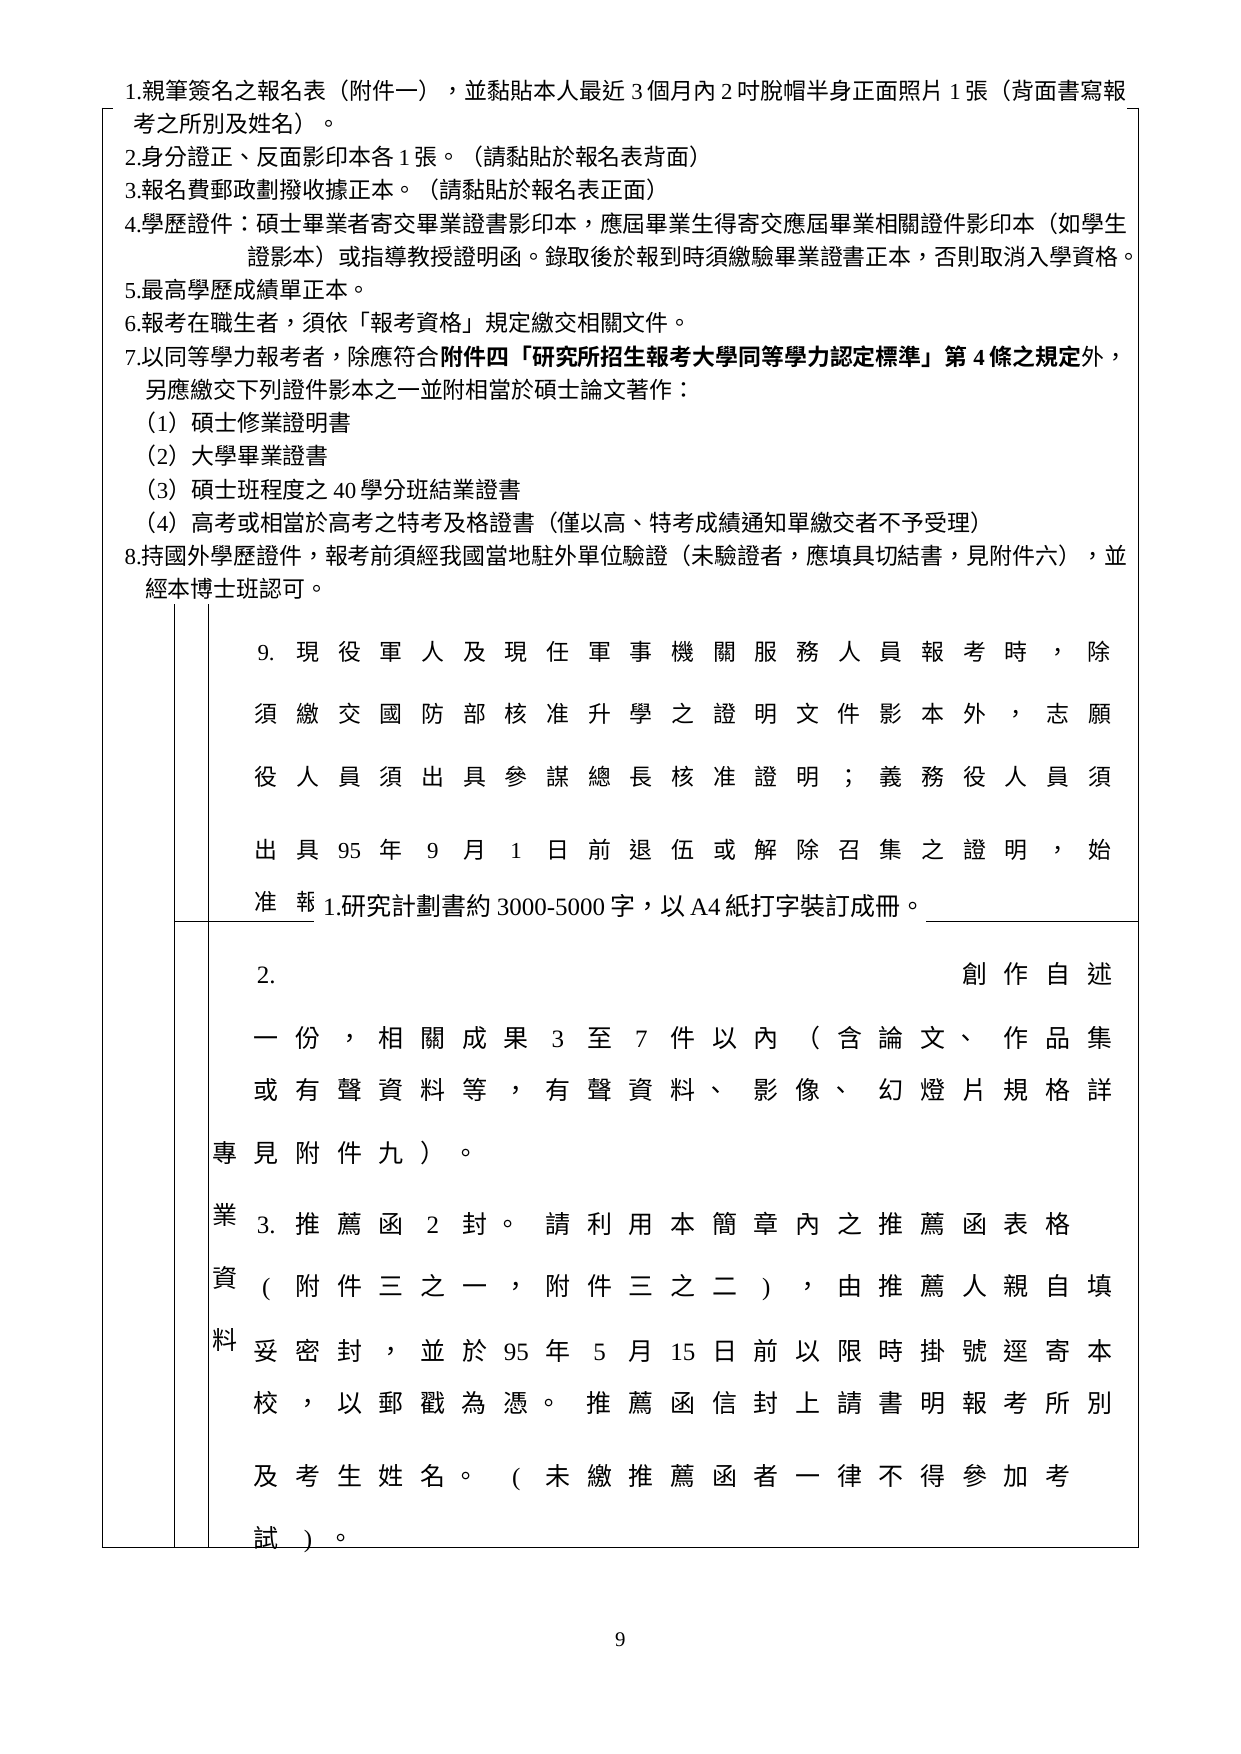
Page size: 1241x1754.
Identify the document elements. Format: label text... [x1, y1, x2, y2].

table_cell 2.創作自述一份，相關成果3至7件以內（含論文、作品集或有聲資料等，有聲資料、影像、幻燈片規格詳見附件九）。 3.推薦函2封。請利用本簡章內之推薦函表格(附件三之一，附件三之二)，由推薦人親自填妥密封，並於95年5月15日前以限時掛號逕寄本校，以郵戳為憑。推薦函信封上請書明報考所別及考生姓名。(未繳推薦函者一律不得參加考試)。 [209, 886, 1138, 1547]
table_cell 專 業 資 料 [175, 922, 208, 1547]
table_cell 9.現役軍人及現任軍事機關服務人員報考時，除須繳交國防部核准升學之證明文件影本外，志願役人員須出具參謀總長核准證明；義務役人員須出具95年9月1日前退伍或解除召集之證明，始准報考。 [113, 73, 1138, 921]
table_cell 報名繳交 資料 [103, 109, 174, 1547]
table_cell 一 般 資 料 [175, 604, 208, 921]
